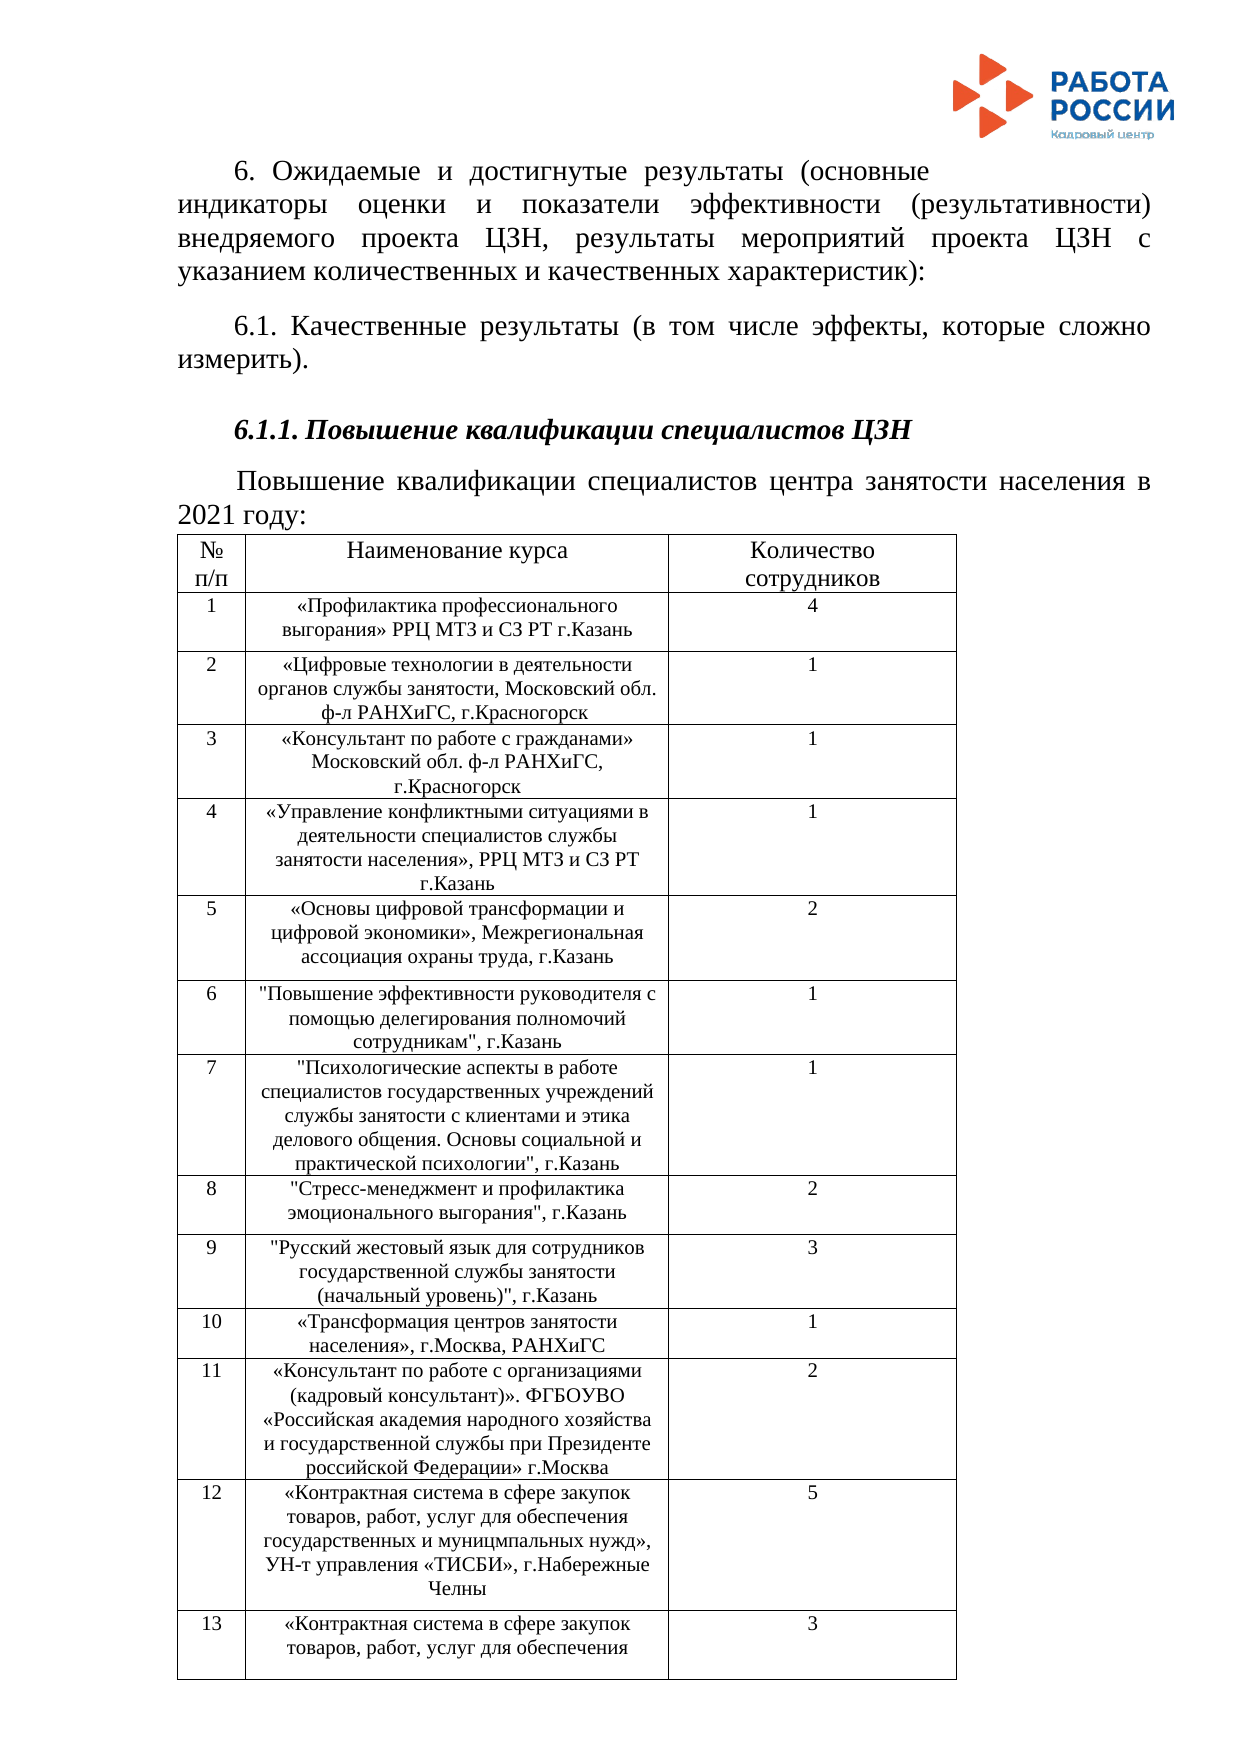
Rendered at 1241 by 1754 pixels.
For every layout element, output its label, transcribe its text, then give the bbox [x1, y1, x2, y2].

table_cell 1 [669, 1309, 956, 1357]
table_cell 1 [178, 593, 245, 651]
table_cell 6 [178, 981, 245, 1053]
table_cell 2 [669, 1359, 956, 1479]
table_cell 13 [178, 1611, 245, 1679]
table_header № п/п [178, 535, 245, 592]
table_cell 12 [178, 1480, 245, 1609]
table_cell "Психологические аспекты в работе специалистов государственных учреждений службы занятости с клиентами и этика делового общения. Основы социальной и практической психологии", г.Казань [246, 1055, 668, 1175]
table_cell "Повышение эффективности руководителя с помощью делегирования полномочий сотрудникам", г.Казань [246, 981, 668, 1053]
text 6. Ожидаемые и достигнутые результаты (основные индикаторы оценки и показатели эффективности (результативности) внедряемого проекта ЦЗН, результаты мероприятий проекта ЦЗН с указанием количественных и качественных характеристик): [177, 153, 1152, 287]
table_cell 5 [669, 1480, 956, 1609]
table_cell 4 [669, 593, 956, 651]
table_cell 4 [178, 799, 245, 895]
table_cell «Контрактная система в сфере закупок товаров, работ, услуг для обеспечения [246, 1611, 668, 1679]
table_cell 11 [178, 1359, 245, 1479]
table_header Наименование курса [246, 535, 668, 592]
table_cell «Консультант по работе с организациями (кадровый консультант)». ФГБОУВО «Российская академия народного хозяйства и государственной службы при Президенте российской Федерации» г.Москва [246, 1359, 668, 1479]
table_cell «Управление конфликтными ситуациями в деятельности специалистов службы занятости населения», РРЦ МТЗ и СЗ РТ г.Казань [246, 799, 668, 895]
table_cell «Цифровые технологии в деятельности органов службы занятости, Московский обл. ф-л РАНХиГС, г.Красногорск [246, 652, 668, 724]
table_cell «Консультант по работе с гражданами» Московский обл. ф-л РАНХиГС, г.Красногорск [246, 725, 668, 798]
table_cell «Профилактика профессионального выгорания» РРЦ МТЗ и СЗ РТ г.Казань [246, 593, 668, 651]
table_cell 2 [669, 1176, 956, 1234]
table_cell "Русский жестовый язык для сотрудников государственной службы занятости (начальный уровень)", г.Казань [246, 1235, 668, 1308]
table_cell 1 [669, 652, 956, 724]
table_cell 3 [178, 725, 245, 798]
table_cell 1 [669, 981, 956, 1053]
table_cell 7 [178, 1055, 245, 1175]
table_cell 2 [669, 896, 956, 980]
text 6.1. Качественные результаты (в том числе эффекты, которые сложно измерить). [177, 308, 1152, 375]
table_cell 1 [669, 725, 956, 798]
text Повышение квалификации специалистов центра занятости населения в 2021 году: [177, 463, 1152, 531]
text 6.1.1. Повышение квалификации специалистов ЦЗН [177, 412, 1152, 446]
table_cell 5 [178, 896, 245, 980]
table_cell 3 [669, 1611, 956, 1679]
table_cell 10 [178, 1309, 245, 1357]
table_cell 9 [178, 1235, 245, 1308]
table_cell 1 [669, 1055, 956, 1175]
table_cell 8 [178, 1176, 245, 1234]
table_cell «Трансформация центров занятости населения», г.Москва, РАНХиГС [246, 1309, 668, 1357]
table_cell 1 [669, 799, 956, 895]
table_cell «Контрактная система в сфере закупок товаров, работ, услуг для обеспечения государственных и муницмпальных нужд», УН-т управления «ТИСБИ», г.Набережные Челны [246, 1480, 668, 1609]
table_cell "Стресс-менеджмент и профилактика эмоционального выгорания", г.Казань [246, 1176, 668, 1234]
table_header Количество сотрудников [669, 535, 956, 592]
table_cell 3 [669, 1235, 956, 1308]
table_cell 2 [178, 652, 245, 724]
table_cell «Основы цифровой трансформации и цифровой экономики», Межрегиональная ассоциация охраны труда, г.Казань [246, 896, 668, 980]
